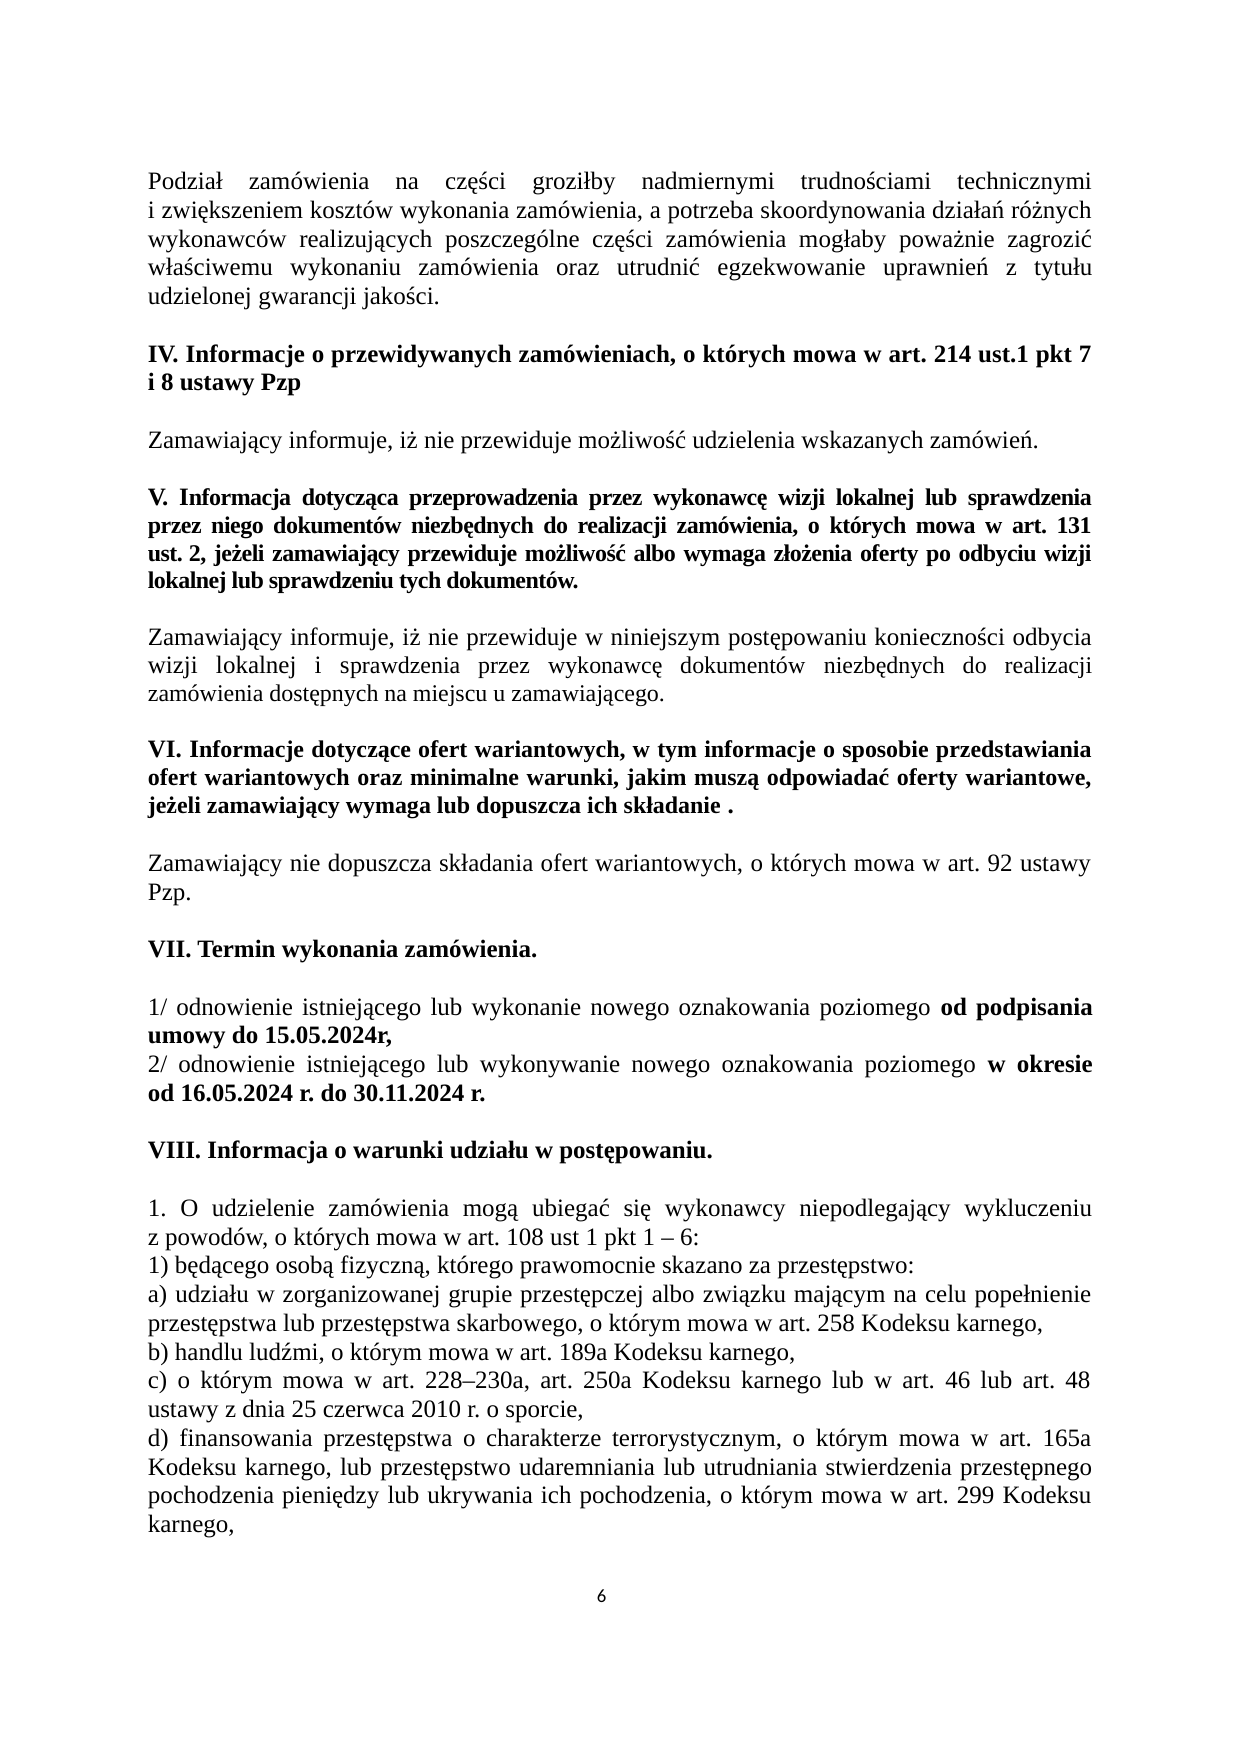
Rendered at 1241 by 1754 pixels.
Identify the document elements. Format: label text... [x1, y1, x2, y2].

text Podział zamówienia na części groziłby nadmiernymi trudnościami technicznymi i zwiększeniem kosztów wykonania zamówienia, a potrzeba skoordynowania działań różnych wykonawców realizujących poszczególne części zamówienia mogłaby poważnie zagrozić właściwemu wykonaniu zamówienia oraz utrudnić egzekwowanie uprawnień z tytułu udzielonej gwarancji jakości. [148, 166, 1093, 310]
text V. Informacja dotycząca przeprowadzenia przez wykonawcę wizji lokalnej lub sprawdzenia przez niego dokumentów niezbędnych do realizacji zamówienia, o których mowa w art. 131 ust. 2, jeżeli zamawiający przewiduje możliwość albo wymaga złożenia oferty po odbyciu wizji lokalnej lub sprawdzeniu tych dokumentów. [148, 482, 1093, 594]
text IV. Informacje o przewidywanych zamówieniach, o których mowa w art. 214 ust.1 pkt 7 i 8 ustawy Pzp [148, 339, 1093, 396]
text Zamawiający informuje, iż nie przewiduje w niniejszym postępowaniu konieczności odbycia wizji lokalnej i sprawdzenia przez wykonawcę dokumentów niezbędnych do realizacji zamówienia dostępnych na miejscu u zamawiającego. [148, 622, 1093, 707]
text 1/ odnowienie istniejącego lub wykonanie nowego oznakowania poziomego od podpisania umowy do 15.05.2024r, [148, 992, 1093, 1049]
text Zamawiający nie dopuszcza składania ofert wariantowych, o których mowa w art. 92 ustawy Pzp. [148, 848, 1093, 906]
text 2/ odnowienie istniejącego lub wykonywanie nowego oznakowania poziomego w okresie od 16.05.2024 r. do 30.11.2024 r. [148, 1049, 1093, 1107]
text VII. Termin wykonania zamówienia. [148, 934, 1093, 963]
text 1) będącego osobą fizyczną, którego prawomocnie skazano za przestępstwo: [148, 1251, 1093, 1279]
text b) handlu ludźmi, o którym mowa w art. 189a Kodeksu karnego, [148, 1337, 1093, 1366]
text VIII. Informacja o warunki udziału w postępowaniu. [148, 1136, 1093, 1164]
text Zamawiający informuje, iż nie przewiduje możliwość udzielenia wskazanych zamówień. [148, 425, 1093, 454]
text d) finansowania przestępstwa o charakterze terrorystycznym, o którym mowa w art. 165a Kodeksu karnego, lub przestępstwo udaremniania lub utrudniania stwierdzenia przestępnego pochodzenia pieniędzy lub ukrywania ich pochodzenia, o którym mowa w art. 299 Kodeksu karnego, [148, 1423, 1093, 1538]
text 1. O udzielenie zamówienia mogą ubiegać się wykonawcy niepodlegający wykluczeniu z powodów, o których mowa w art. 108 ust 1 pkt 1 – 6: [148, 1193, 1093, 1251]
text VI. Informacje dotyczące ofert wariantowych, w tym informacje o sposobie przedstawiania ofert wariantowych oraz minimalne warunki, jakim muszą odpowiadać oferty wariantowe, jeżeli zamawiający wymaga lub dopuszcza ich składanie . [148, 734, 1093, 819]
text a) udziału w zorganizowanej grupie przestępczej albo związku mającym na celu popełnienie przestępstwa lub przestępstwa skarbowego, o którym mowa w art. 258 Kodeksu karnego, [148, 1279, 1093, 1337]
text c) o którym mowa w art. 228–230a, art. 250a Kodeksu karnego lub w art. 46 lub art. 48 ustawy z dnia 25 czerwca 2010 r. o sporcie, [148, 1366, 1093, 1423]
